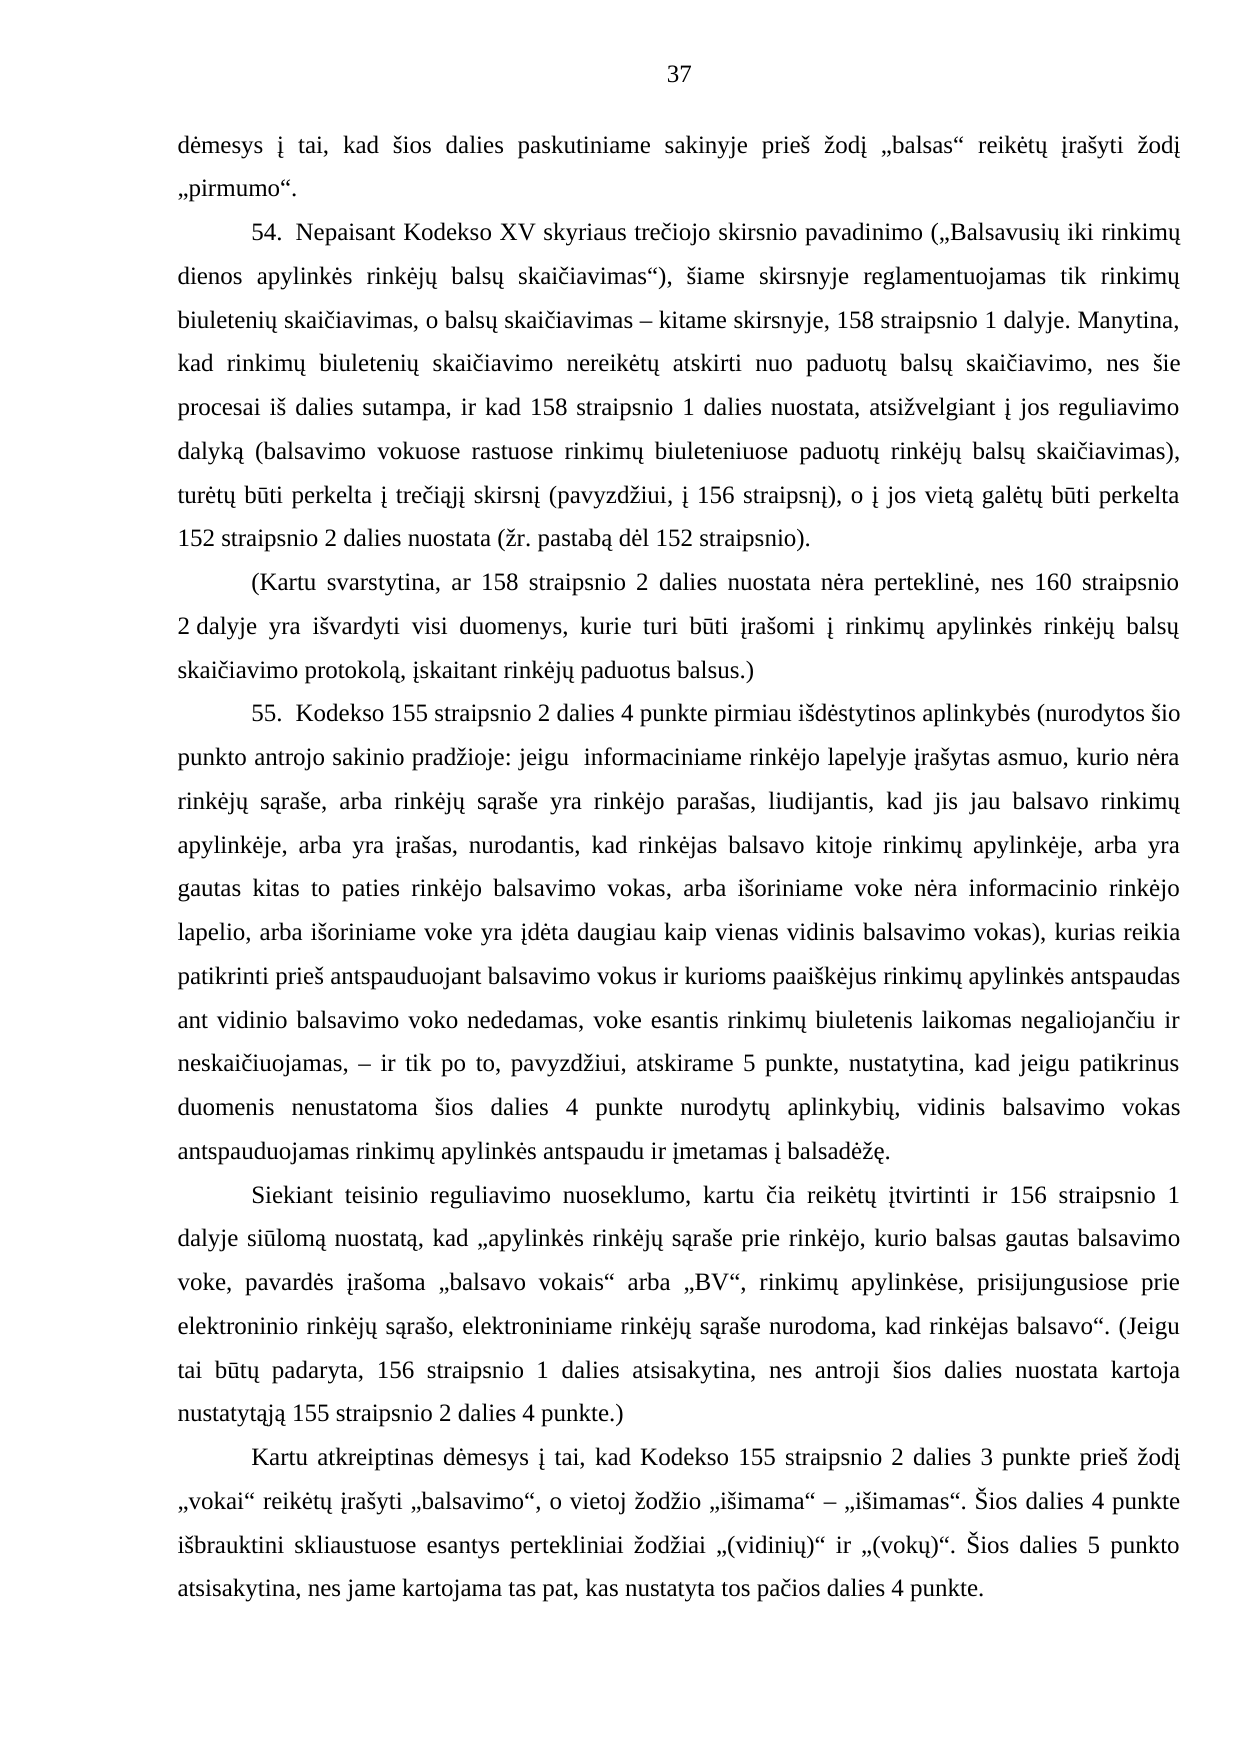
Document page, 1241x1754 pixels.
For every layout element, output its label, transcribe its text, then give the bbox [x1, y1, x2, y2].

text Siekiant teisinio reguliavimo nuoseklumo, kartu čia reikėtų įtvirtinti ir 156 straipsnio 1 dalyje siūlomą nuostatą, kad „apylinkės rinkėjų sąraše prie rinkėjo, kurio balsas gautas balsavimo voke, pavardės įrašoma „balsavo vokais“ arba „BV“, rinkimų apylinkėse, prisijungusiose prie elektroninio rinkėjų sąrašo, elektroniniame rinkėjų sąraše nurodoma, kad rinkėjas balsavo“. (Jeigu tai būtų padaryta, 156 straipsnio 1 dalies atsisakytina, nes antroji šios dalies nuostata kartoja nustatytąją 155 straipsnio 2 dalies 4 punkte.) [177, 1168, 1181, 1431]
text (Kartu svarstytina, ar 158 straipsnio 2 dalies nuostata nėra perteklinė, nes 160 straipsnio 2 dalyje yra išvardyti visi duomenys, kurie turi būti įrašomi į rinkimų apylinkės rinkėjų balsų skaičiavimo protokolą, įskaitant rinkėjų paduotus balsus.) [177, 556, 1181, 687]
text dėmesys į tai, kad šios dalies paskutiniame sakinyje prieš žodį „balsas“ reikėtų įrašyti žodį „pirmumo“. [177, 118, 1181, 206]
list Kodekso 155 straipsnio 2 dalies 4 punkte pirmiau išdėstytinos aplinkybės (nurodytos šio punkto antrojo sakinio pradžioje: jeigu informaciniame rinkėjo lapelyje įrašytas asmuo, kurio nėra rinkėjų sąraše, arba rinkėjų sąraše yra rinkėjo parašas, liudijantis, kad jis jau balsavo rinkimų apylinkėje, arba yra įrašas, nurodantis, kad rinkėjas balsavo kitoje rinkimų apylinkėje, arba yra gautas kitas to paties rinkėjo balsavimo vokas, arba išoriniame voke nėra informacinio rinkėjo lapelio, arba išoriniame voke yra įdėta daugiau kaip vienas vidinis balsavimo vokas), kurias reikia patikrinti prieš antspauduojant balsavimo vokus ir kurioms paaiškėjus rinkimų apylinkės antspaudas ant vidinio balsavimo voko nededamas, voke esantis rinkimų biuletenis laikomas negaliojančiu ir neskaičiuojamas, – ir tik po to, pavyzdžiui, atskirame 5 punkte, nustatytina, kad jeigu patikrinus duomenis nenustatoma šios dalies 4 punkte nurodytų aplinkybių, vidinis balsavimo vokas antspauduojamas rinkimų apylinkės antspaudu ir įmetamas į balsadėžę. [177, 687, 1181, 1168]
text Kartu atkreiptinas dėmesys į tai, kad Kodekso 155 straipsnio 2 dalies 3 punkte prieš žodį „vokai“ reikėtų įrašyti „balsavimo“, o vietoj žodžio „išimama“ – „išimamas“. Šios dalies 4 punkte išbrauktini skliaustuose esantys pertekliniai žodžiai „(vidinių)“ ir „(vokų)“. Šios dalies 5 punkto atsisakytina, nes jame kartojama tas pat, kas nustatyta tos pačios dalies 4 punkte. [177, 1431, 1181, 1606]
list Nepaisant Kodekso XV skyriaus trečiojo skirsnio pavadinimo („Balsavusių iki rinkimų dienos apylinkės rinkėjų balsų skaičiavimas“), šiame skirsnyje reglamentuojamas tik rinkimų biuletenių skaičiavimas, o balsų skaičiavimas – kitame skirsnyje, 158 straipsnio 1 dalyje. Manytina, kad rinkimų biuletenių skaičiavimo nereikėtų atskirti nuo paduotų balsų skaičiavimo, nes šie procesai iš dalies sutampa, ir kad 158 straipsnio 1 dalies nuostata, atsižvelgiant į jos reguliavimo dalyką (balsavimo vokuose rastuose rinkimų biuleteniuose paduotų rinkėjų balsų skaičiavimas), turėtų būti perkelta į trečiąjį skirsnį (pavyzdžiui, į 156 straipsnį), o į jos vietą galėtų būti perkelta 152 straipsnio 2 dalies nuostata (žr. pastabą dėl 152 straipsnio). [177, 206, 1181, 556]
